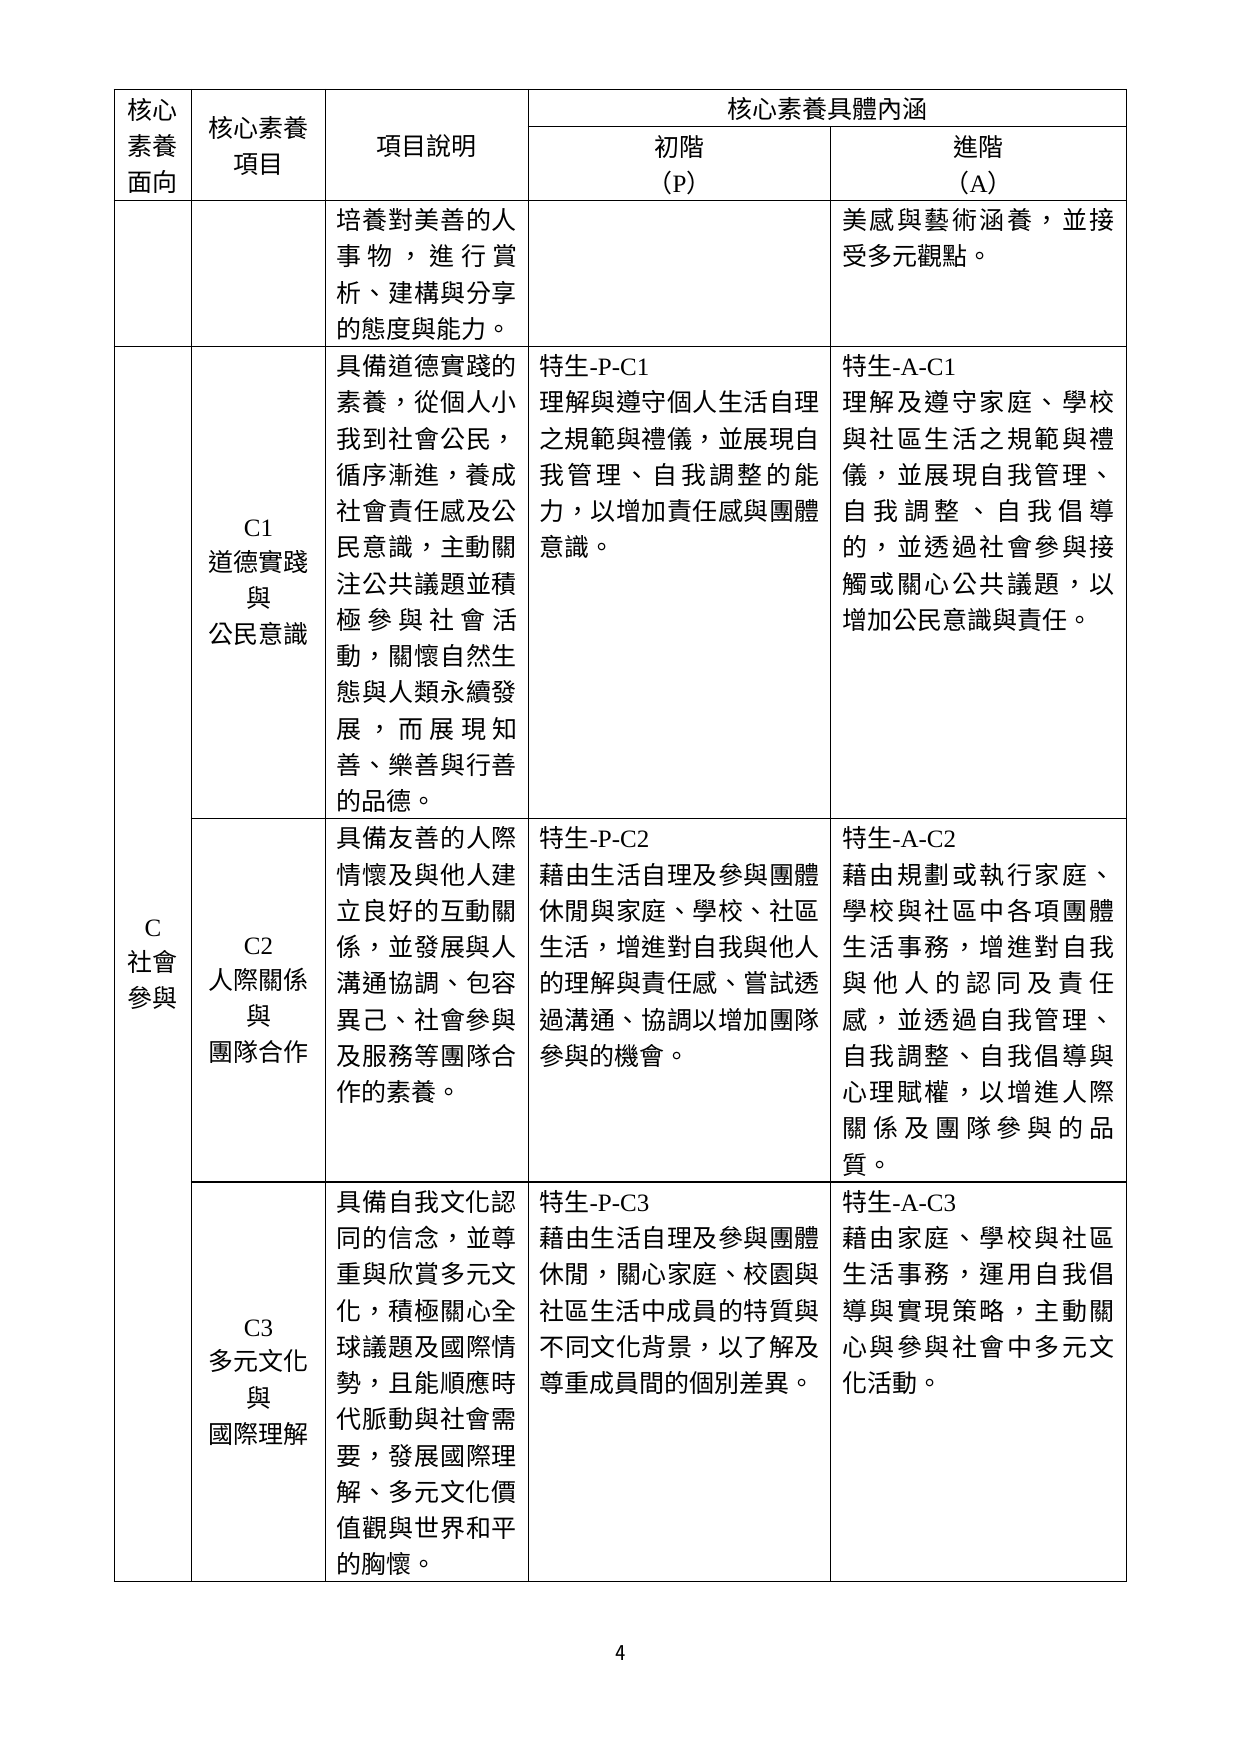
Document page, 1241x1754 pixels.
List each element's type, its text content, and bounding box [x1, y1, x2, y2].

table_header 核心素養具體內涵 [529, 90, 1126, 126]
table_cell 特生-P-C3 藉由生活自理及參與團體休閒，關心家庭、校園與社區生活中成員的特質與不同文化背景，以了解及尊重成員間的個別差異。 [529, 1183, 830, 1581]
table_cell 特生-A-C1 理解及遵守家庭、學校與社區生活之規範與禮儀，並展現自我管理、自我調整、自我倡導的，並透過社會參與接觸或關心公共議題，以增加公民意識與責任。 [831, 347, 1126, 818]
table_cell [192, 201, 325, 346]
table_cell 具備道德實踐的素養，從個人小我到社會公民，循序漸進，養成社會責任感及公民意識，主動關注公共議題並積極參與社會活動，關懷自然生態與人類永續發展，而展現知善、樂善與行善的品德。 [326, 347, 528, 818]
table_cell 具備友善的人際情懷及與他人建立良好的互動關係，並發展與人溝通協調、包容異己、社會參與及服務等團隊合作的素養。 [326, 819, 528, 1181]
table_cell C2 人際關係 與 團隊合作 [192, 819, 325, 1181]
table_cell 初階 （P） [529, 127, 830, 199]
table_cell 特生-P-C1 理解與遵守個人生活自理之規範與禮儀，並展現自我管理、自我調整的能力，以增加責任感與團體意識。 [529, 347, 830, 818]
table_cell 特生-A-C3 藉由家庭、學校與社區生活事務，運用自我倡導與實現策略，主動關心與參與社會中多元文化活動。 [831, 1183, 1126, 1581]
table_header 項目說明 [326, 90, 528, 199]
table_cell 美感與藝術涵養，並接受多元觀點。 [831, 201, 1126, 346]
table_cell 培養對美善的人事物，進行賞析、建構與分享的態度與能力。 [326, 201, 528, 346]
table_cell [529, 201, 830, 346]
table_cell C 社會 參與 [115, 347, 191, 1581]
table_cell 特生-P-C2 藉由生活自理及參與團體休閒與家庭、學校、社區生活，增進對自我與他人的理解與責任感、嘗試透過溝通、協調以增加團隊參與的機會。 [529, 819, 830, 1181]
table_header 核心素養 項目 [192, 90, 325, 199]
table_cell 進階 （A） [831, 127, 1126, 199]
table_cell 具備自我文化認同的信念，並尊重與欣賞多元文化，積極關心全球議題及國際情勢，且能順應時代脈動與社會需要，發展國際理解、多元文化價值觀與世界和平的胸懷。 [326, 1183, 528, 1581]
table_cell [115, 201, 191, 346]
table_cell C3 多元文化 與 國際理解 [192, 1183, 325, 1581]
table_header 核心素養面向 [115, 90, 191, 199]
table_cell C1 道德實踐 與 公民意識 [192, 347, 325, 818]
table_cell 特生-A-C2 藉由規劃或執行家庭、學校與社區中各項團體生活事務，增進對自我與他人的認同及責任感，並透過自我管理、自我調整、自我倡導與心理賦權，以增進人際關係及團隊參與的品質。 [831, 819, 1126, 1181]
